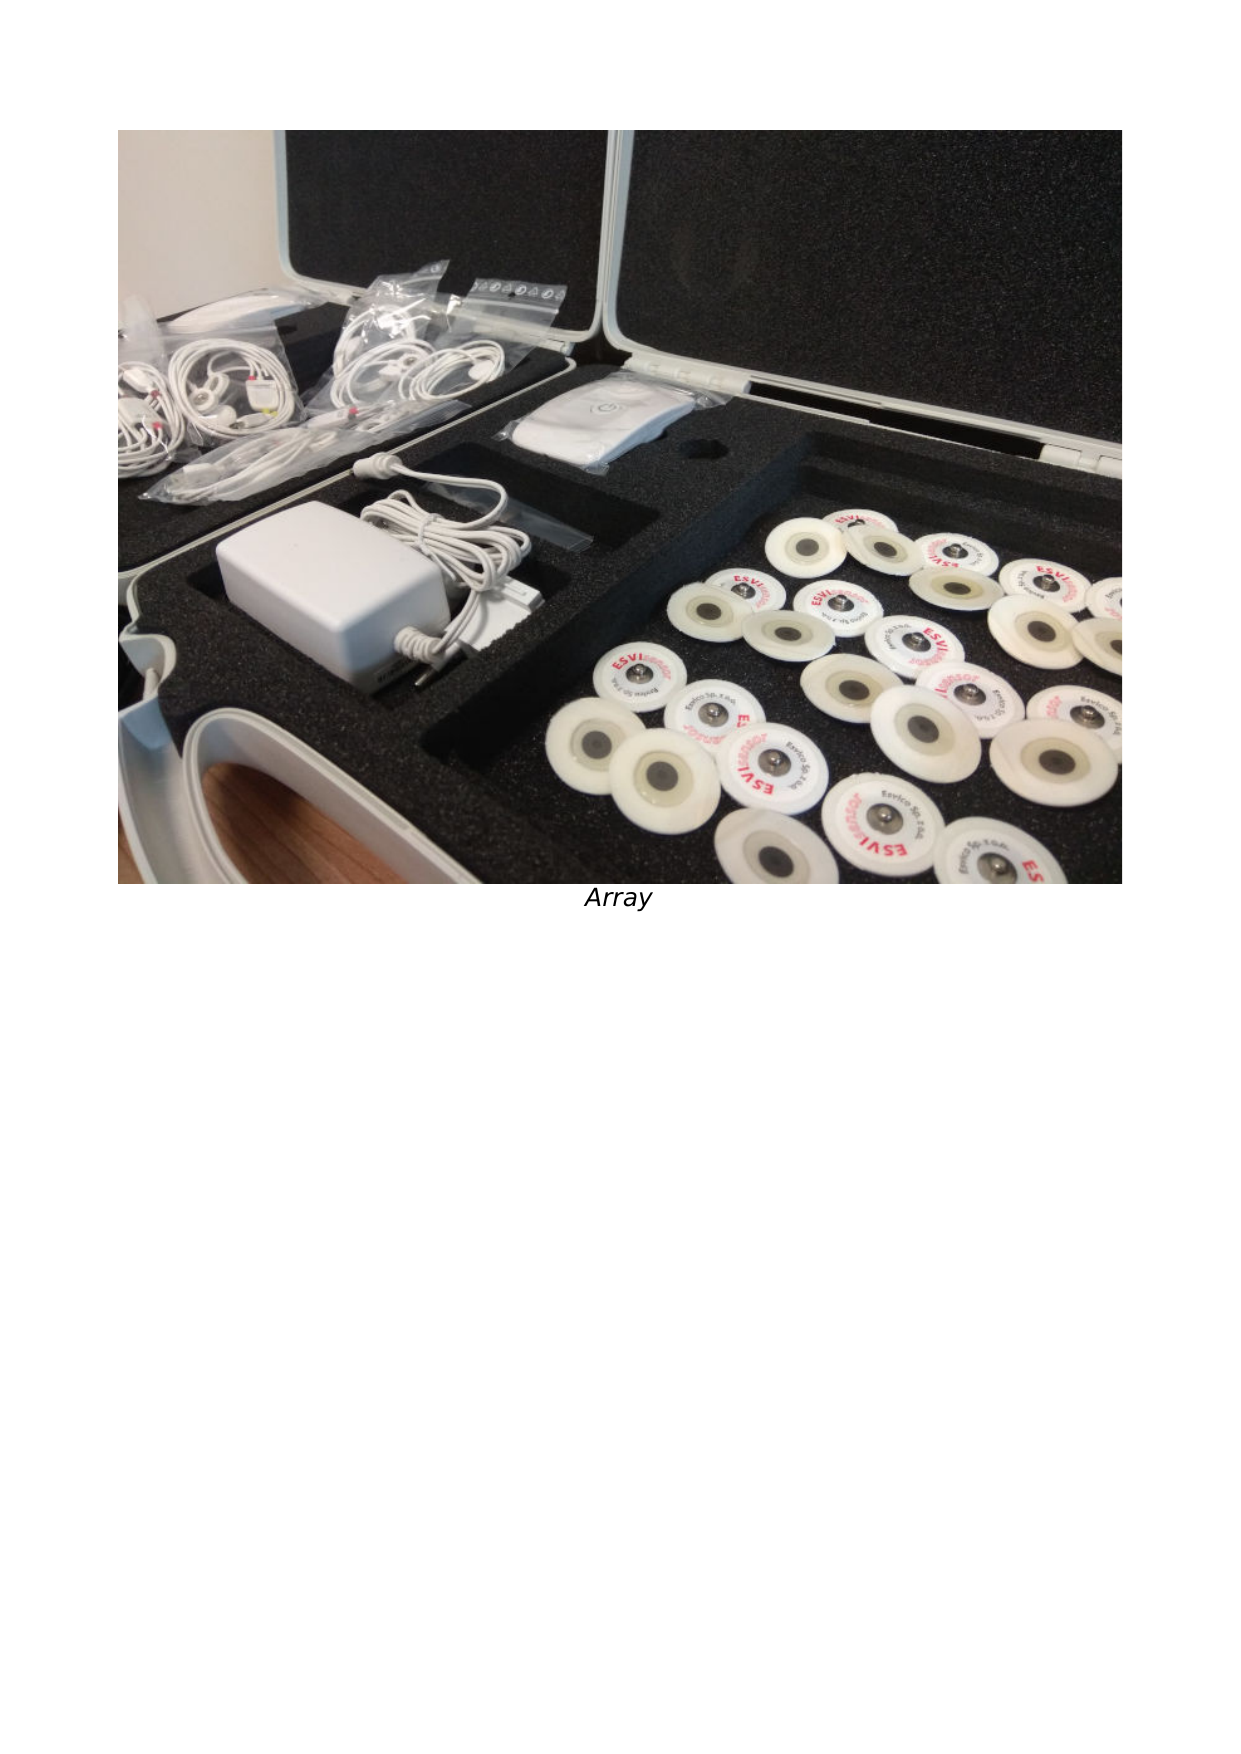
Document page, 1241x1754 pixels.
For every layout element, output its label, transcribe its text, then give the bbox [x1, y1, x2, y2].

picture [118, 130, 1123, 884]
text Array [118, 884, 1122, 913]
text [118, 118, 1122, 130]
